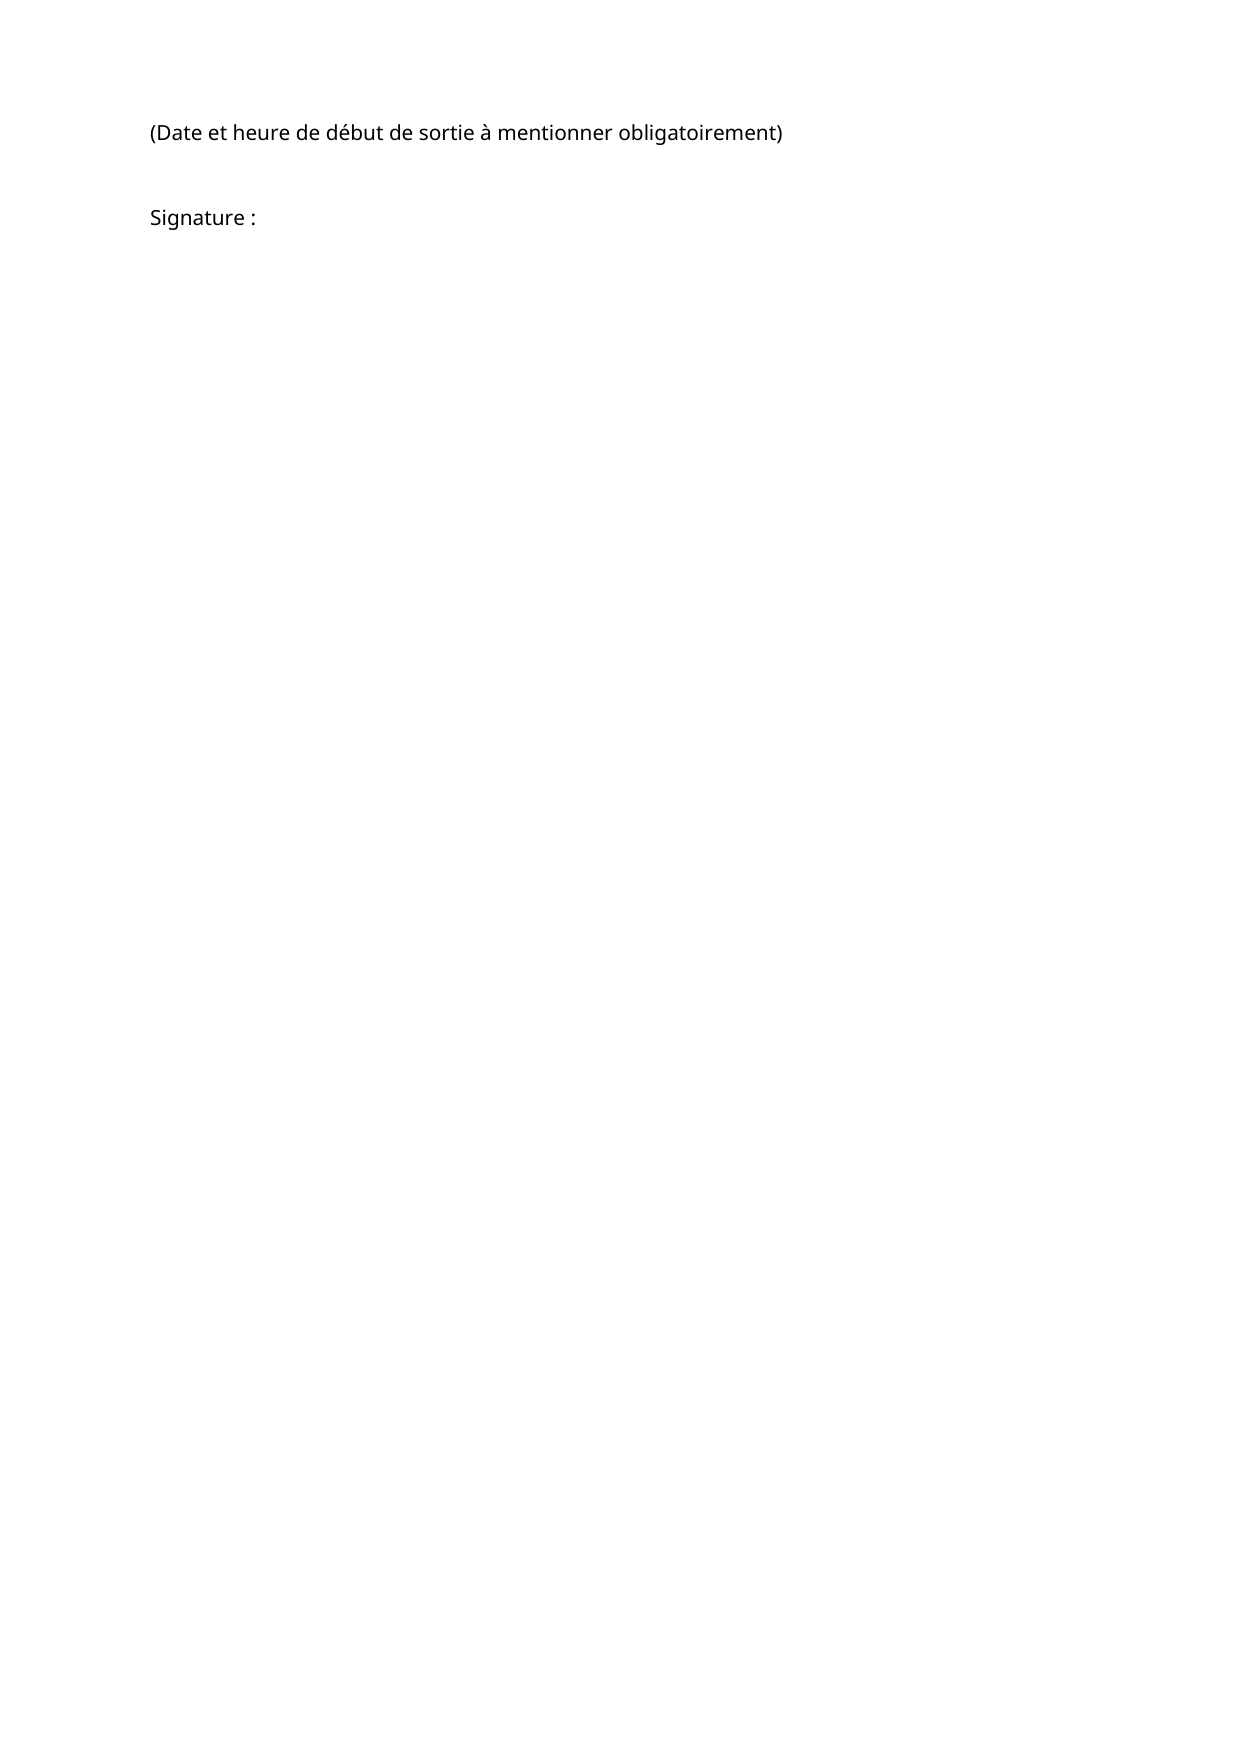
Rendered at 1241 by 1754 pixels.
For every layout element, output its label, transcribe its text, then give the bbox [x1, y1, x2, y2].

text Signature : [150, 203, 1090, 232]
text (Date et heure de début de sortie à mentionner obligatoirement) [150, 118, 1090, 147]
